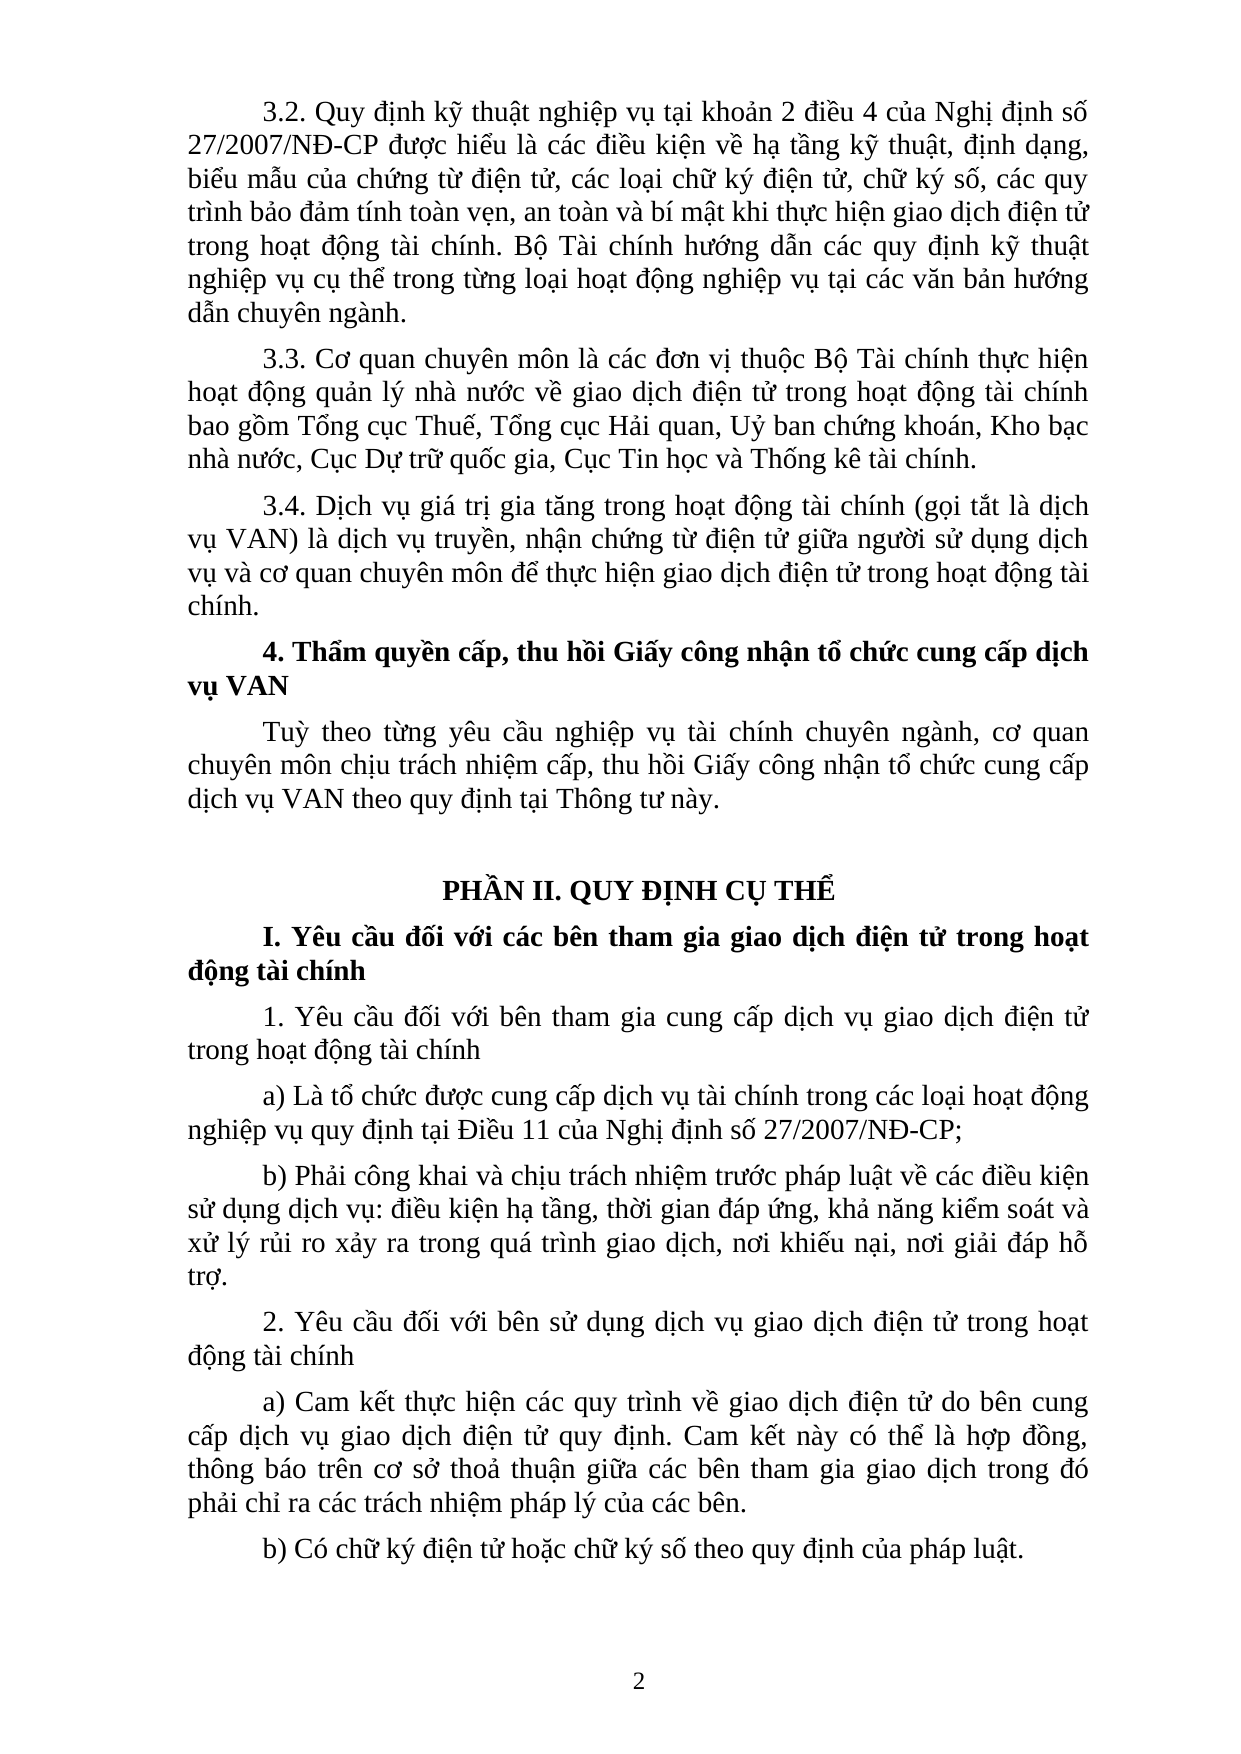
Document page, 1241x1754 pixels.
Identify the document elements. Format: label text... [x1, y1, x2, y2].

text 2. Yêu cầu đối với bên sử dụng dịch vụ giao dịch điện tử trong hoạt động tài chính [187, 1304, 1090, 1372]
text b) Phải công khai và chịu trách nhiệm trước pháp luật về các điều kiện sử dụng dịch vụ: điều kiện hạ tầng, thời gian đáp ứng, khả năng kiểm soát và xử lý rủi ro xảy ra trong quá trình giao dịch, nơi khiếu nại, nơi giải đáp hỗ trợ. [187, 1158, 1090, 1292]
text Tuỳ theo từng yêu cầu nghiệp vụ tài chính chuyên ngành, cơ quan chuyên môn chịu trách nhiệm cấp, thu hồi Giấy công nhận tổ chức cung cấp dịch vụ VAN theo quy định tại Thông tư này. [187, 714, 1090, 814]
text a) Là tổ chức được cung cấp dịch vụ tài chính trong các loại hoạt động nghiệp vụ quy định tại Điều 11 của Nghị định số 27/2007/NĐ-CP; [187, 1078, 1090, 1145]
text I. Yêu cầu đối với các bên tham gia giao dịch điện tử trong hoạt động tài chính [187, 919, 1090, 986]
text 4. Thẩm quyền cấp, thu hồi Giấy công nhận tổ chức cung cấp dịch vụ VAN [187, 634, 1090, 701]
text b) Có chữ ký điện tử hoặc chữ ký số theo quy định của pháp luật. [187, 1531, 1090, 1564]
text 3.3. Cơ quan chuyên môn là các đơn vị thuộc Bộ Tài chính thực hiện hoạt động quản lý nhà nước về giao dịch điện tử trong hoạt động tài chính bao gồm Tổng cục Thuế, Tổng cục Hải quan, Uỷ ban chứng khoán, Kho bạc nhà nước, Cục Dự trữ quốc gia, Cục Tin học và Thống kê tài chính. [187, 341, 1090, 475]
text a) Cam kết thực hiện các quy trình về giao dịch điện tử do bên cung cấp dịch vụ giao dịch điện tử quy định. Cam kết này có thể là hợp đồng, thông báo trên cơ sở thoả thuận giữa các bên tham gia giao dịch trong đó phải chỉ ra các trách nhiệm pháp lý của các bên. [187, 1384, 1090, 1518]
text PHẦN II. QUY ĐỊNH CỤ THỂ [187, 873, 1090, 907]
text 1. Yêu cầu đối với bên tham gia cung cấp dịch vụ giao dịch điện tử trong hoạt động tài chính [187, 999, 1090, 1066]
text 3.4. Dịch vụ giá trị gia tăng trong hoạt động tài chính (gọi tắt là dịch vụ VAN) là dịch vụ truyền, nhận chứng từ điện tử giữa người sử dụng dịch vụ và cơ quan chuyên môn để thực hiện giao dịch điện tử trong hoạt động tài chính. [187, 488, 1090, 622]
text 3.2. Quy định kỹ thuật nghiệp vụ tại khoản 2 điều 4 của Nghị định số 27/2007/NĐ-CP được hiểu là các điều kiện về hạ tầng kỹ thuật, định dạng, biểu mẫu của chứng từ điện tử, các loại chữ ký điện tử, chữ ký số, các quy trình bảo đảm tính toàn vẹn, an toàn và bí mật khi thực hiện giao dịch điện tử trong hoạt động tài chính. Bộ Tài chính hướng dẫn các quy định kỹ thuật nghiệp vụ cụ thể trong từng loại hoạt động nghiệp vụ tại các văn bản hướng dẫn chuyên ngành. [187, 94, 1090, 328]
